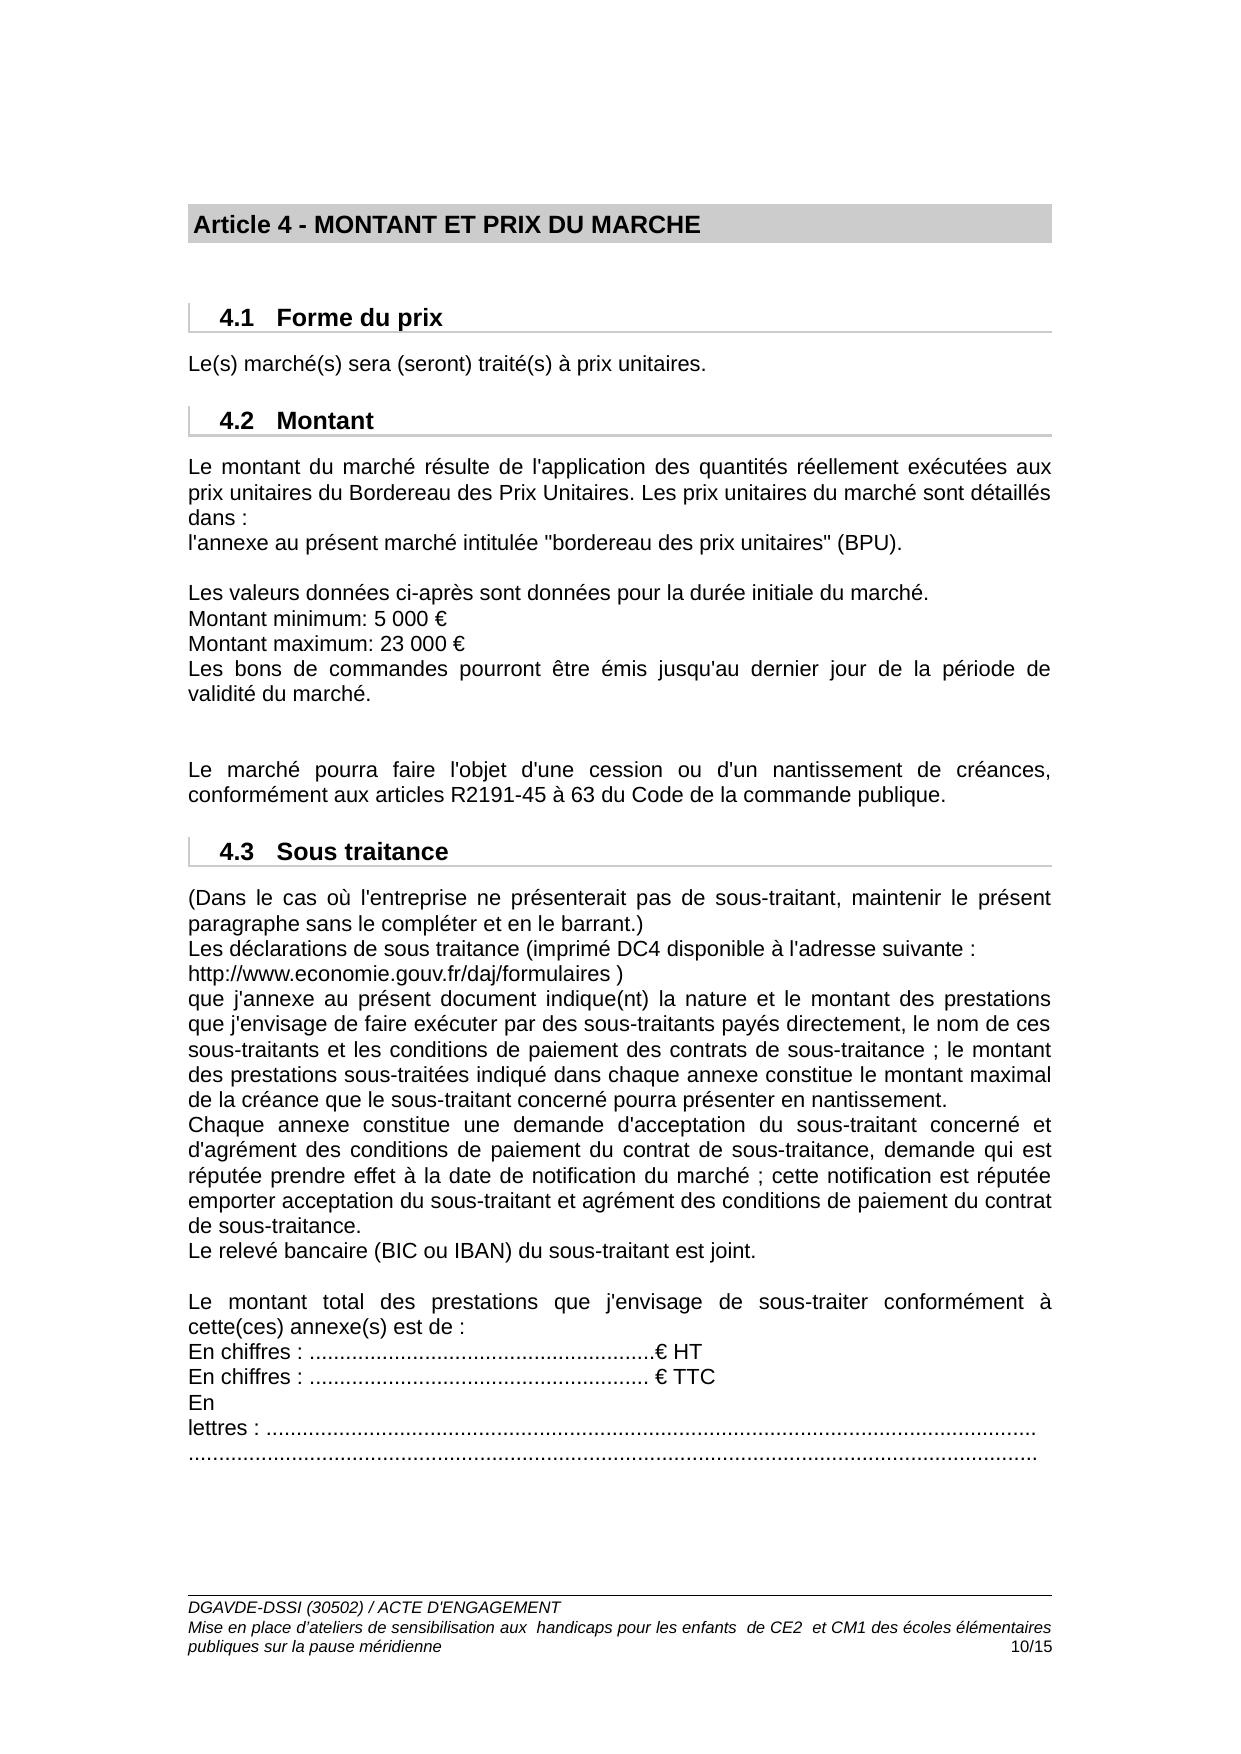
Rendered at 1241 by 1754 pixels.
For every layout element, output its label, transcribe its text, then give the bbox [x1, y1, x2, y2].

text Montant minimum: 5 000 € [188, 606, 1052, 631]
text Chaque annexe constitue une demande d'acceptation du sous-traitant concerné et d'agrément des conditions de paiement du contrat de sous-traitance, demande qui est réputée prendre effet à la date de notification du marché ; cette notification est réputée emporter acceptation du sous-traitant et agrément des conditions de paiement du contrat de sous-traitance. [188, 1112, 1052, 1238]
text Le montant total des prestations que j'envisage de sous-traiter conformément à cette(ces) annexe(s) est de : [188, 1288, 1052, 1339]
text Le marché pourra faire l'objet d'une cession ou d'un nantissement de créances, conformément aux articles R2191-45 à 63 du Code de la commande publique. [188, 757, 1052, 807]
subtitle Montant [190, 406, 1052, 434]
text En lettres : ............................................................................................................................... [188, 1389, 1052, 1440]
text http://www.economie.gouv.fr/daj/formulaires ) [188, 961, 1052, 986]
subtitle Forme du prix [188, 302, 1052, 331]
subtitle MONTANT ET PRIX DU MARCHE [190, 207, 1050, 241]
text Les bons de commandes pourront être émis jusqu'au dernier jour de la période de validité du marché. [188, 656, 1052, 706]
text En chiffres : ........................................................ € TTC [188, 1364, 1052, 1389]
text En chiffres : .........................................................€ HT [188, 1339, 1052, 1364]
text l'annexe au présent marché intitulée "bordereau des prix unitaires" (BPU). [188, 530, 1052, 555]
subtitle Sous traitance [190, 837, 1052, 865]
text Les valeurs données ci-après sont données pour la durée initiale du marché. [188, 580, 1052, 606]
text Le relevé bancaire (BIC ou IBAN) du sous-traitant est joint. [188, 1238, 1052, 1263]
text Les déclarations de sous traitance (imprimé DC4 disponible à l'adresse suivante : [188, 936, 1052, 961]
text Le(s) marché(s) sera (seront) traité(s) à prix unitaires. [188, 351, 1052, 376]
text que j'annexe au présent document indique(nt) la nature et le montant des prestations que j'envisage de faire exécuter par des sous-traitants payés directement, le nom de ces sous-traitants et les conditions de paiement des contrats de sous-traitance ; le montant des prestations sous-traitées indiqué dans chaque annexe constitue le montant maximal de la créance que le sous-traitant concerné pourra présenter en nantissement. [188, 986, 1052, 1112]
text (Dans le cas où l'entreprise ne présenterait pas de sous-traitant, maintenir le présent paragraphe sans le compléter et en le barrant.) [188, 885, 1052, 936]
text Montant maximum: 23 000 € [188, 631, 1052, 656]
text ............................................................................................................................................ [188, 1440, 1052, 1465]
text Le montant du marché résulte de l'application des quantités réellement exécutées aux prix unitaires du Bordereau des Prix Unitaires. Les prix unitaires du marché sont détaillés dans : [188, 454, 1052, 530]
